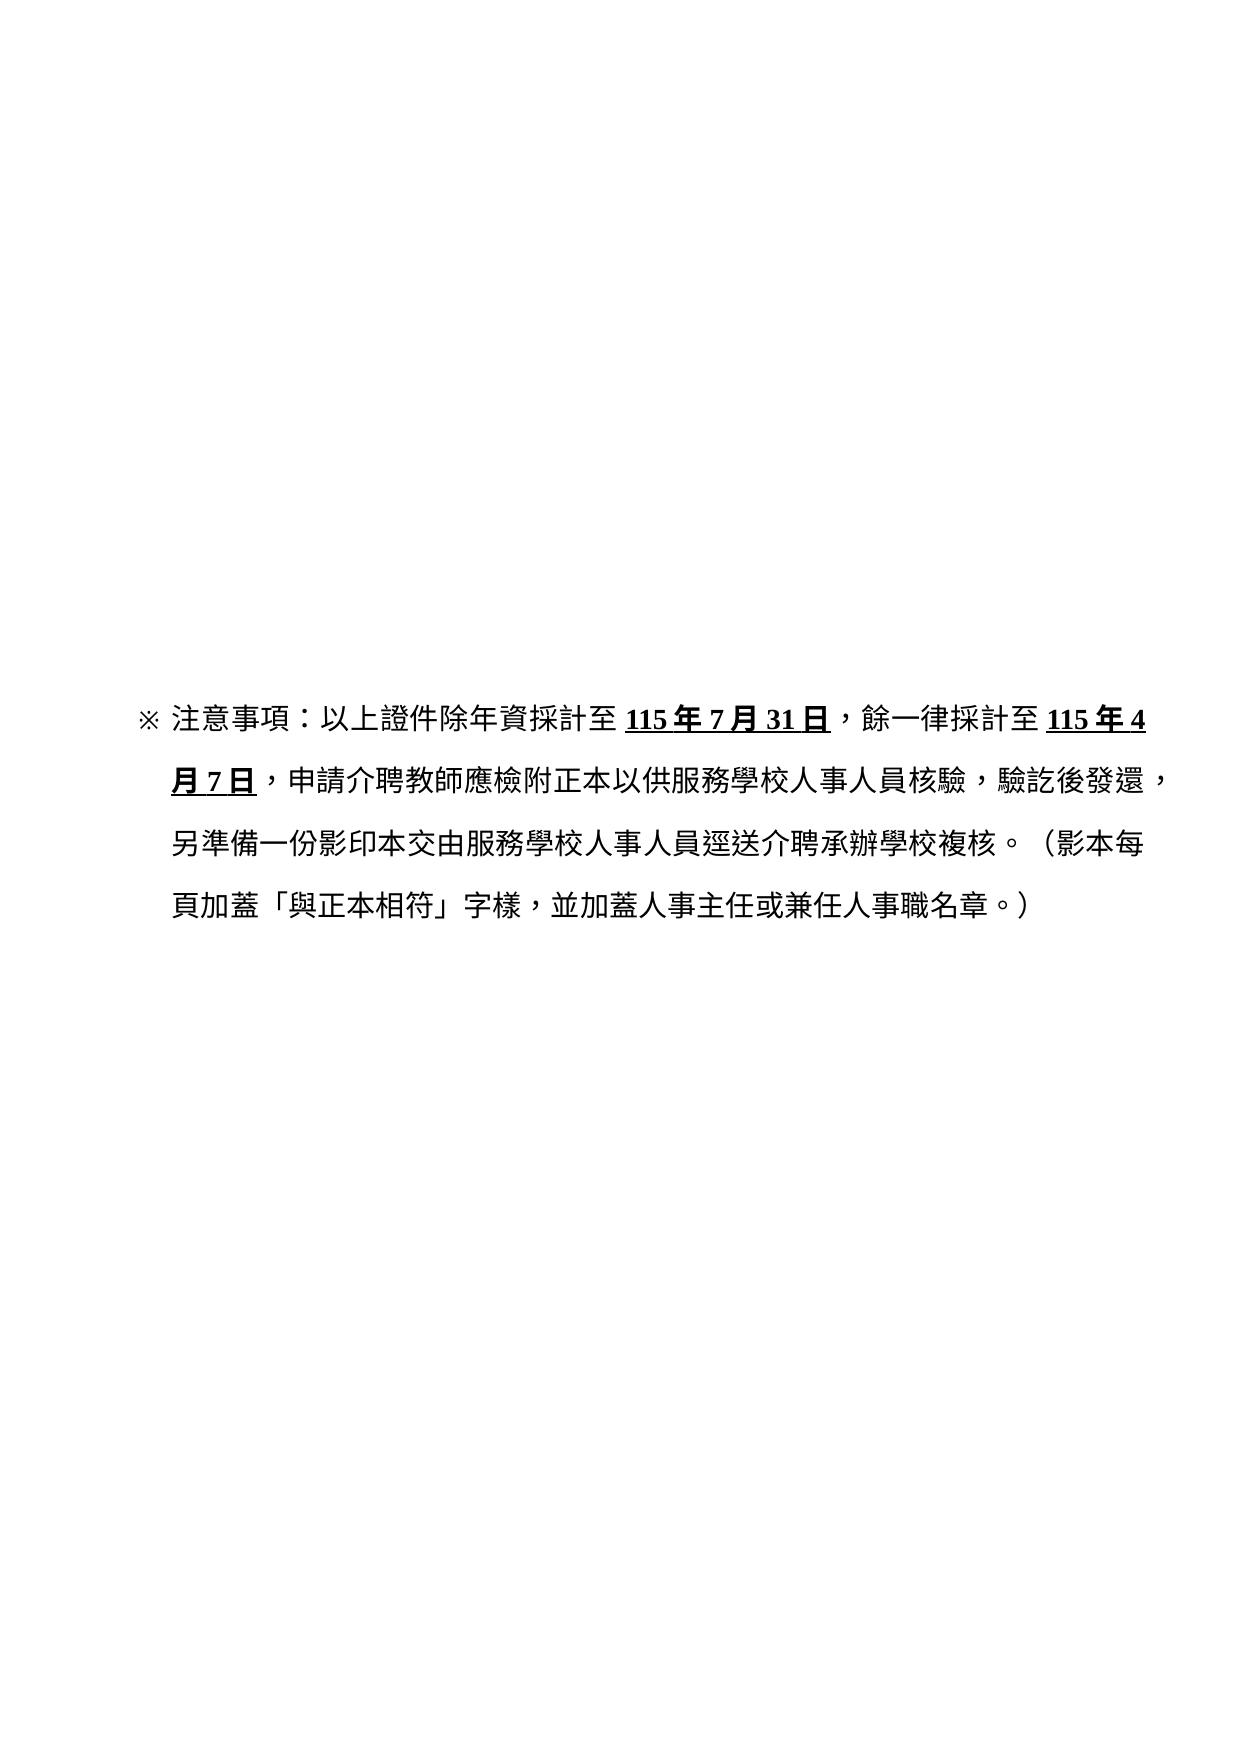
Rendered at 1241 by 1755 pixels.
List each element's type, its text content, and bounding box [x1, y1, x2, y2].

list 注意事項：以上證件除年資採計至115年7月31日，餘一律採計至115年4月7日，申請介聘教師應檢附正本以供服務學校人事人員核驗，驗訖後發還，另準備一份影印本交由服務學校人事人員逕送介聘承辦學校複核。（影本每頁加蓋「與正本相符」字樣，並加蓋人事主任或兼任人事職名章。） [134, 675, 1146, 925]
